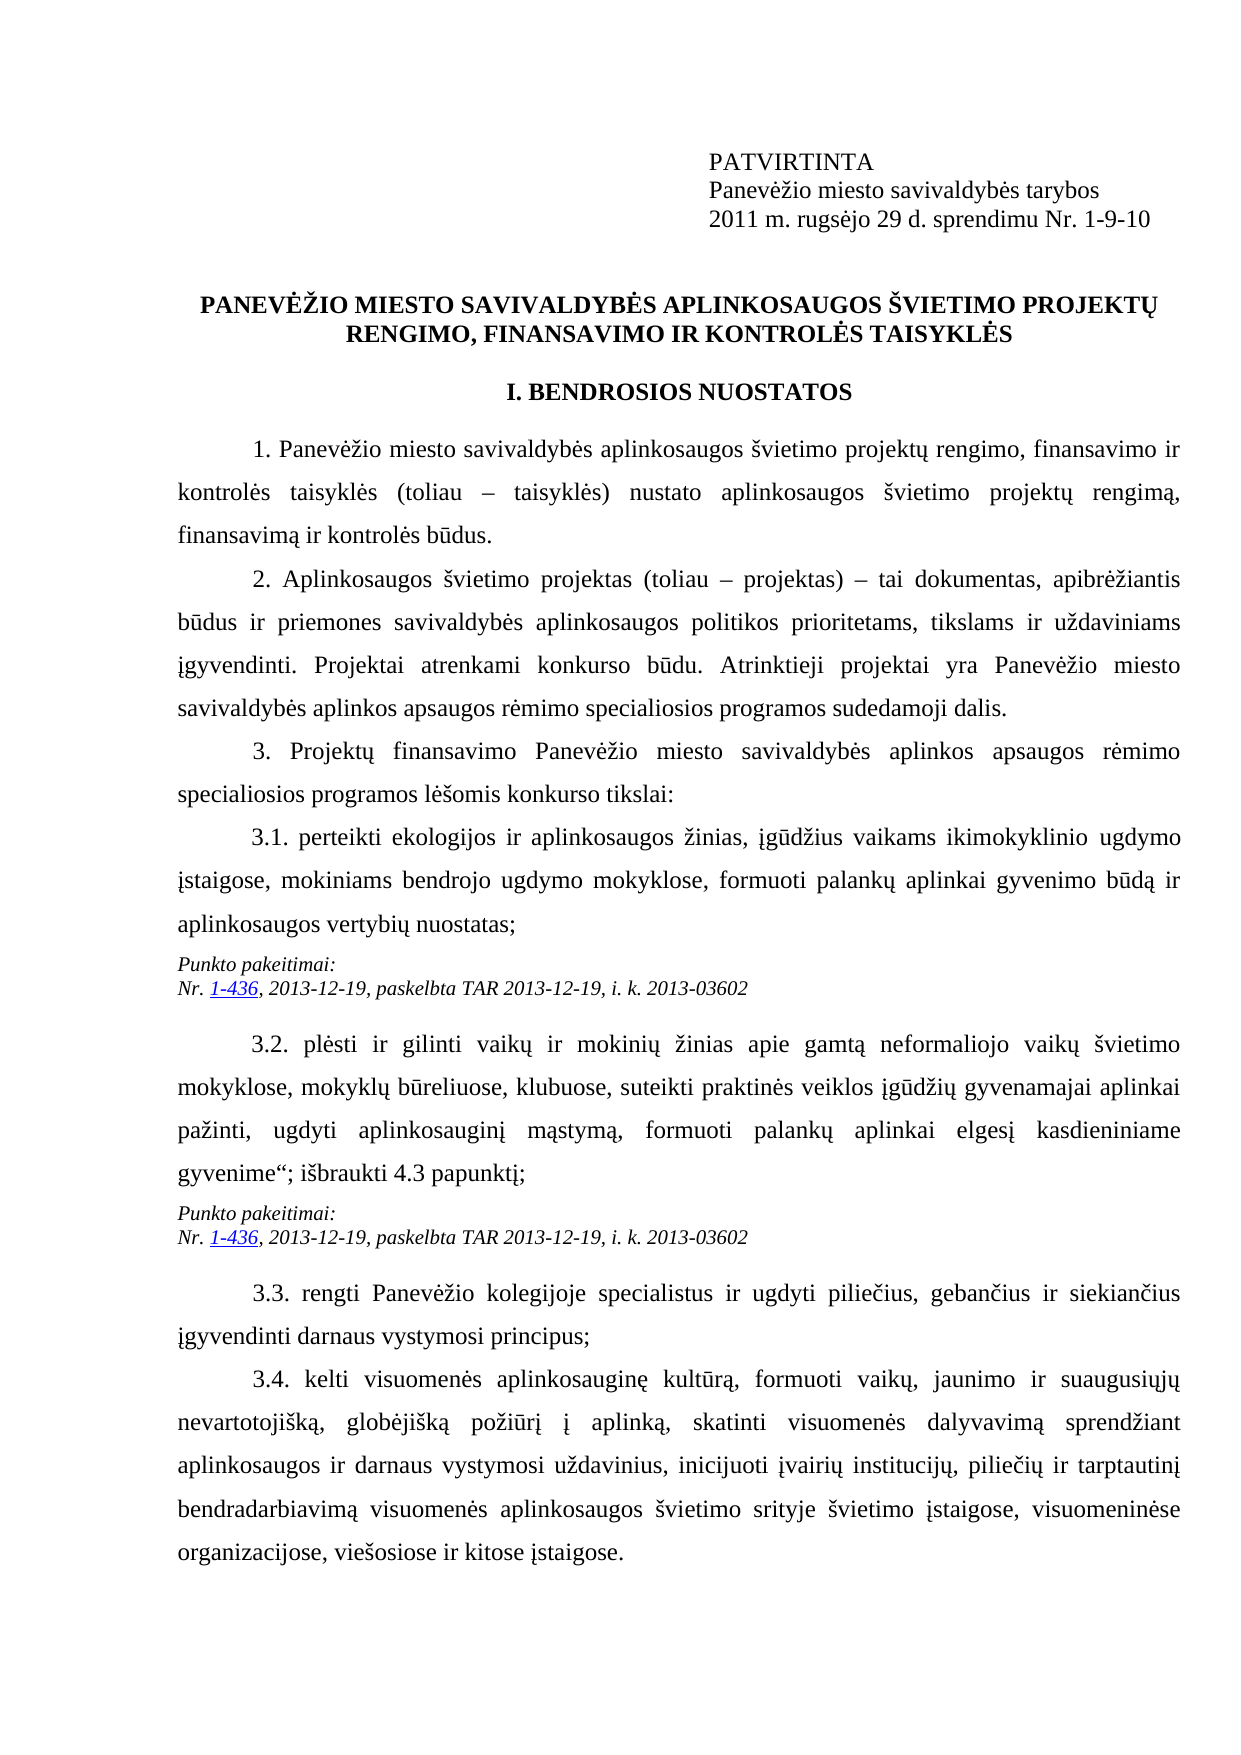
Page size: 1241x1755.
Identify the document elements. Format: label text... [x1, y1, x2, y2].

text 3. Projektų finansavimo Panevėžio miesto savivaldybės aplinkos apsaugos rėmimo specialiosios programos lėšomis konkurso tikslai: [177, 736, 1181, 808]
text Nr. 1-436, 2013-12-19, paskelbta TAR 2013-12-19, i. k. 2013-03602 [177, 976, 1181, 1000]
text PANEVĖŽIO MIESTO SAVIVALDYBĖS APLINKOSAUGOS ŠVIETIMO PROJEKTŲ RENGIMO, FINANSAVIMO IR KONTROLĖS TAISYKLĖS [177, 291, 1181, 348]
text 2011 m. rugsėjo 29 d. sprendimu Nr. 1-9-10 [709, 204, 1181, 233]
text 3.1. perteikti ekologijos ir aplinkosaugos žinias, įgūdžius vaikams ikimokyklinio ugdymo įstaigose, mokiniams bendrojo ugdymo mokyklose, formuoti palankų aplinkai gyvenimo būdą ir aplinkosaugos vertybių nuostatas; [177, 822, 1181, 937]
text Nr. 1-436, 2013-12-19, paskelbta TAR 2013-12-19, i. k. 2013-03602 [177, 1225, 1181, 1249]
text Punkto pakeitimai: [177, 952, 1181, 976]
text 3.3. rengti Panevėžio kolegijoje specialistus ir ugdyti piliečius, gebančius ir siekiančius įgyvendinti darnaus vystymosi principus; [177, 1278, 1181, 1350]
text 3.4. kelti visuomenės aplinkosauginę kultūrą, formuoti vaikų, jaunimo ir suaugusiųjų nevartotojišką, globėjišką požiūrį į aplinką, skatinti visuomenės dalyvavimą sprendžiant aplinkosaugos ir darnaus vystymosi uždavinius, inicijuoti įvairių institucijų, piliečių ir tarptautinį bendradarbiavimą visuomenės aplinkosaugos švietimo srityje švietimo įstaigose, visuomeninėse organizacijose, viešosiose ir kitose įstaigose. [177, 1364, 1181, 1566]
text PATVIRTINTA [709, 147, 1181, 176]
text 2. Aplinkosaugos švietimo projektas (toliau – projektas) – tai dokumentas, apibrėžiantis būdus ir priemones savivaldybės aplinkosaugos politikos prioritetams, tikslams ir uždaviniams įgyvendinti. Projektai atrenkami konkurso būdu. Atrinktieji projektai yra Panevėžio miesto savivaldybės aplinkos apsaugos rėmimo specialiosios programos sudedamoji dalis. [177, 564, 1181, 722]
text Panevėžio miesto savivaldybės tarybos [709, 176, 1181, 204]
text Punkto pakeitimai: [177, 1201, 1181, 1225]
text I. BENDROSIOS NUOSTATOS [177, 377, 1181, 406]
text 3.2. plėsti ir gilinti vaikų ir mokinių žinias apie gamtą neformaliojo vaikų švietimo mokyklose, mokyklų būreliuose, klubuose, suteikti praktinės veiklos įgūdžių gyvenamajai aplinkai pažinti, ugdyti aplinkosauginį mąstymą, formuoti palankų aplinkai elgesį kasdieniniame gyvenime“; išbraukti 4.3 papunktį; [177, 1029, 1181, 1187]
text 1. Panevėžio miesto savivaldybės aplinkosaugos švietimo projektų rengimo, finansavimo ir kontrolės taisyklės (toliau – taisyklės) nustato aplinkosaugos švietimo projektų rengimą, finansavimą ir kontrolės būdus. [177, 434, 1181, 549]
